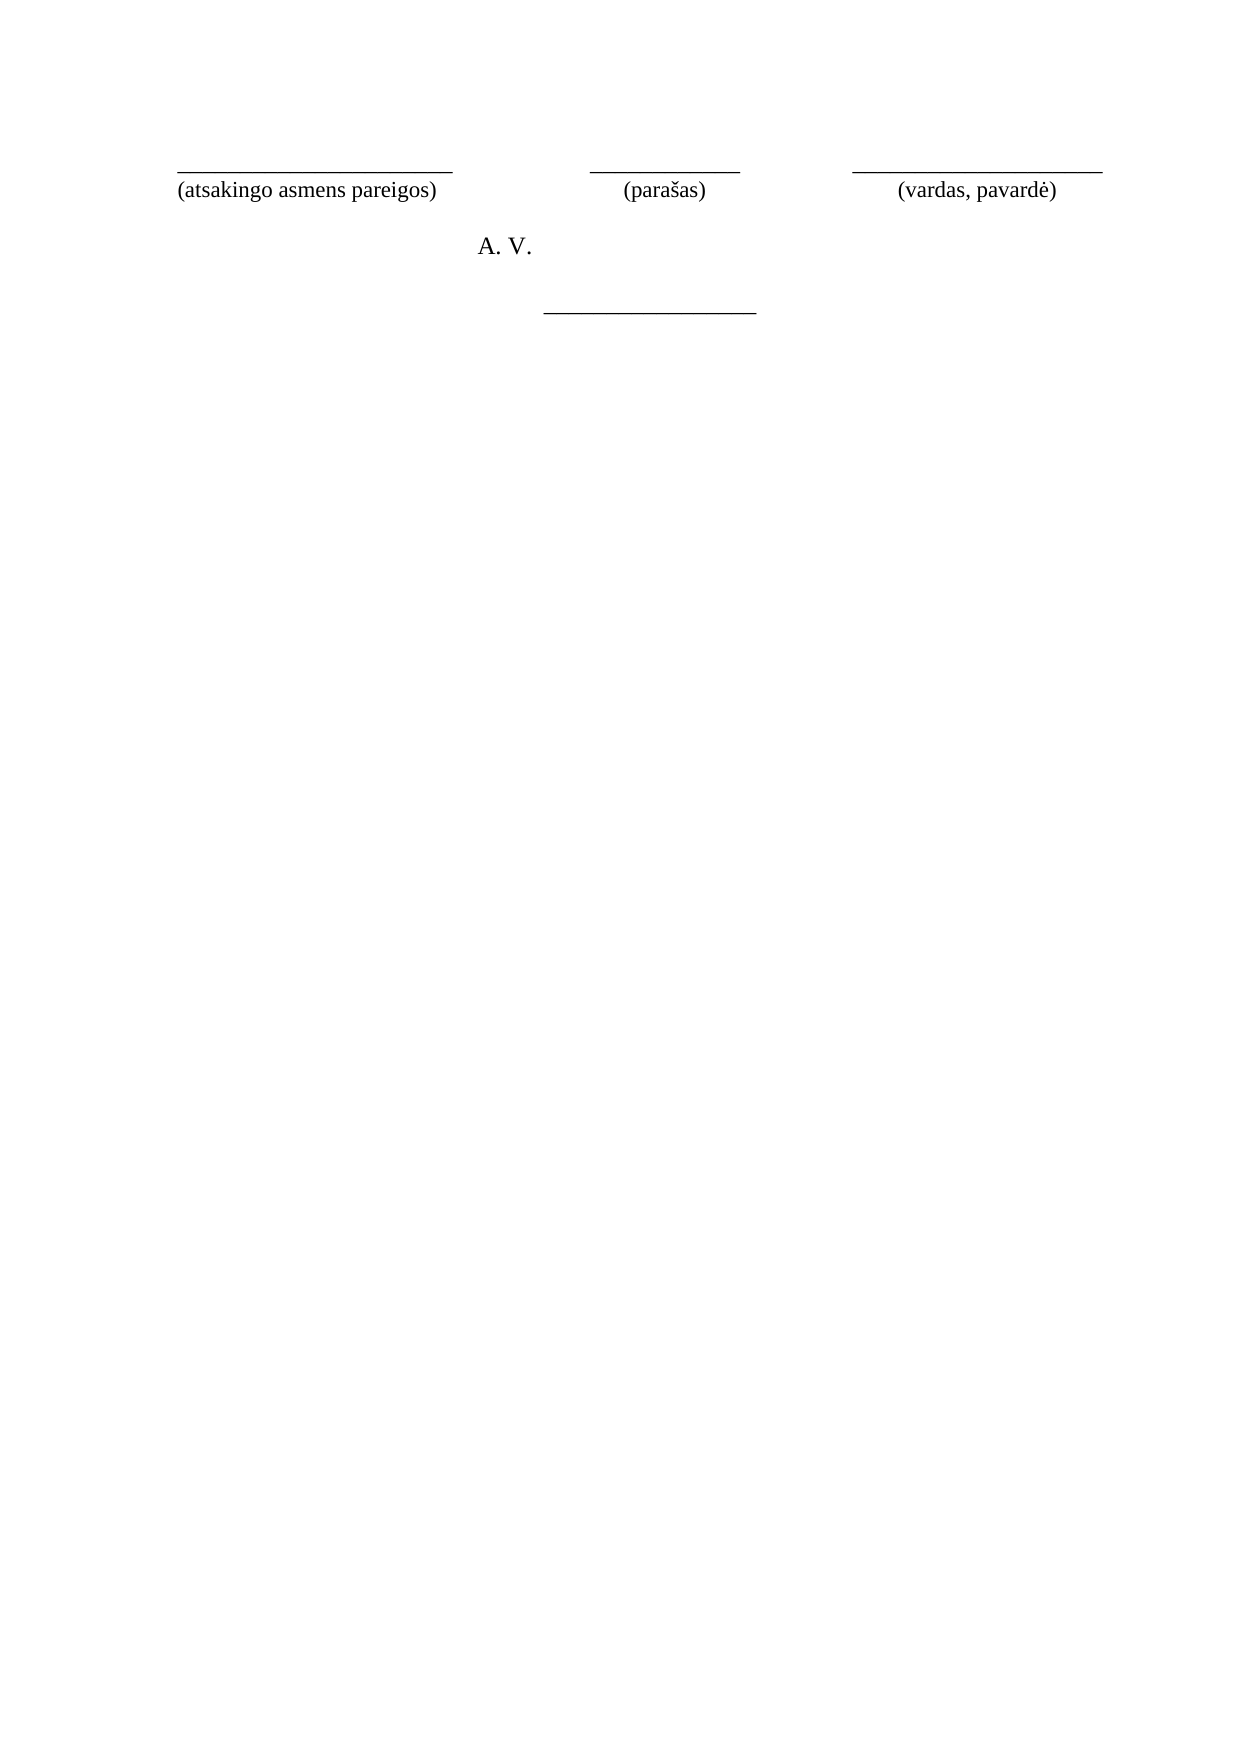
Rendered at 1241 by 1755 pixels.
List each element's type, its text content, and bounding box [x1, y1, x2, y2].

text _________________ [177, 288, 1122, 317]
text A. V. [477, 231, 1122, 259]
text (atsakingo asmens pareigos) (parašas) (vardas, pavardė) [177, 176, 1122, 202]
text ______________________ ____________ ____________________ [177, 147, 1122, 176]
